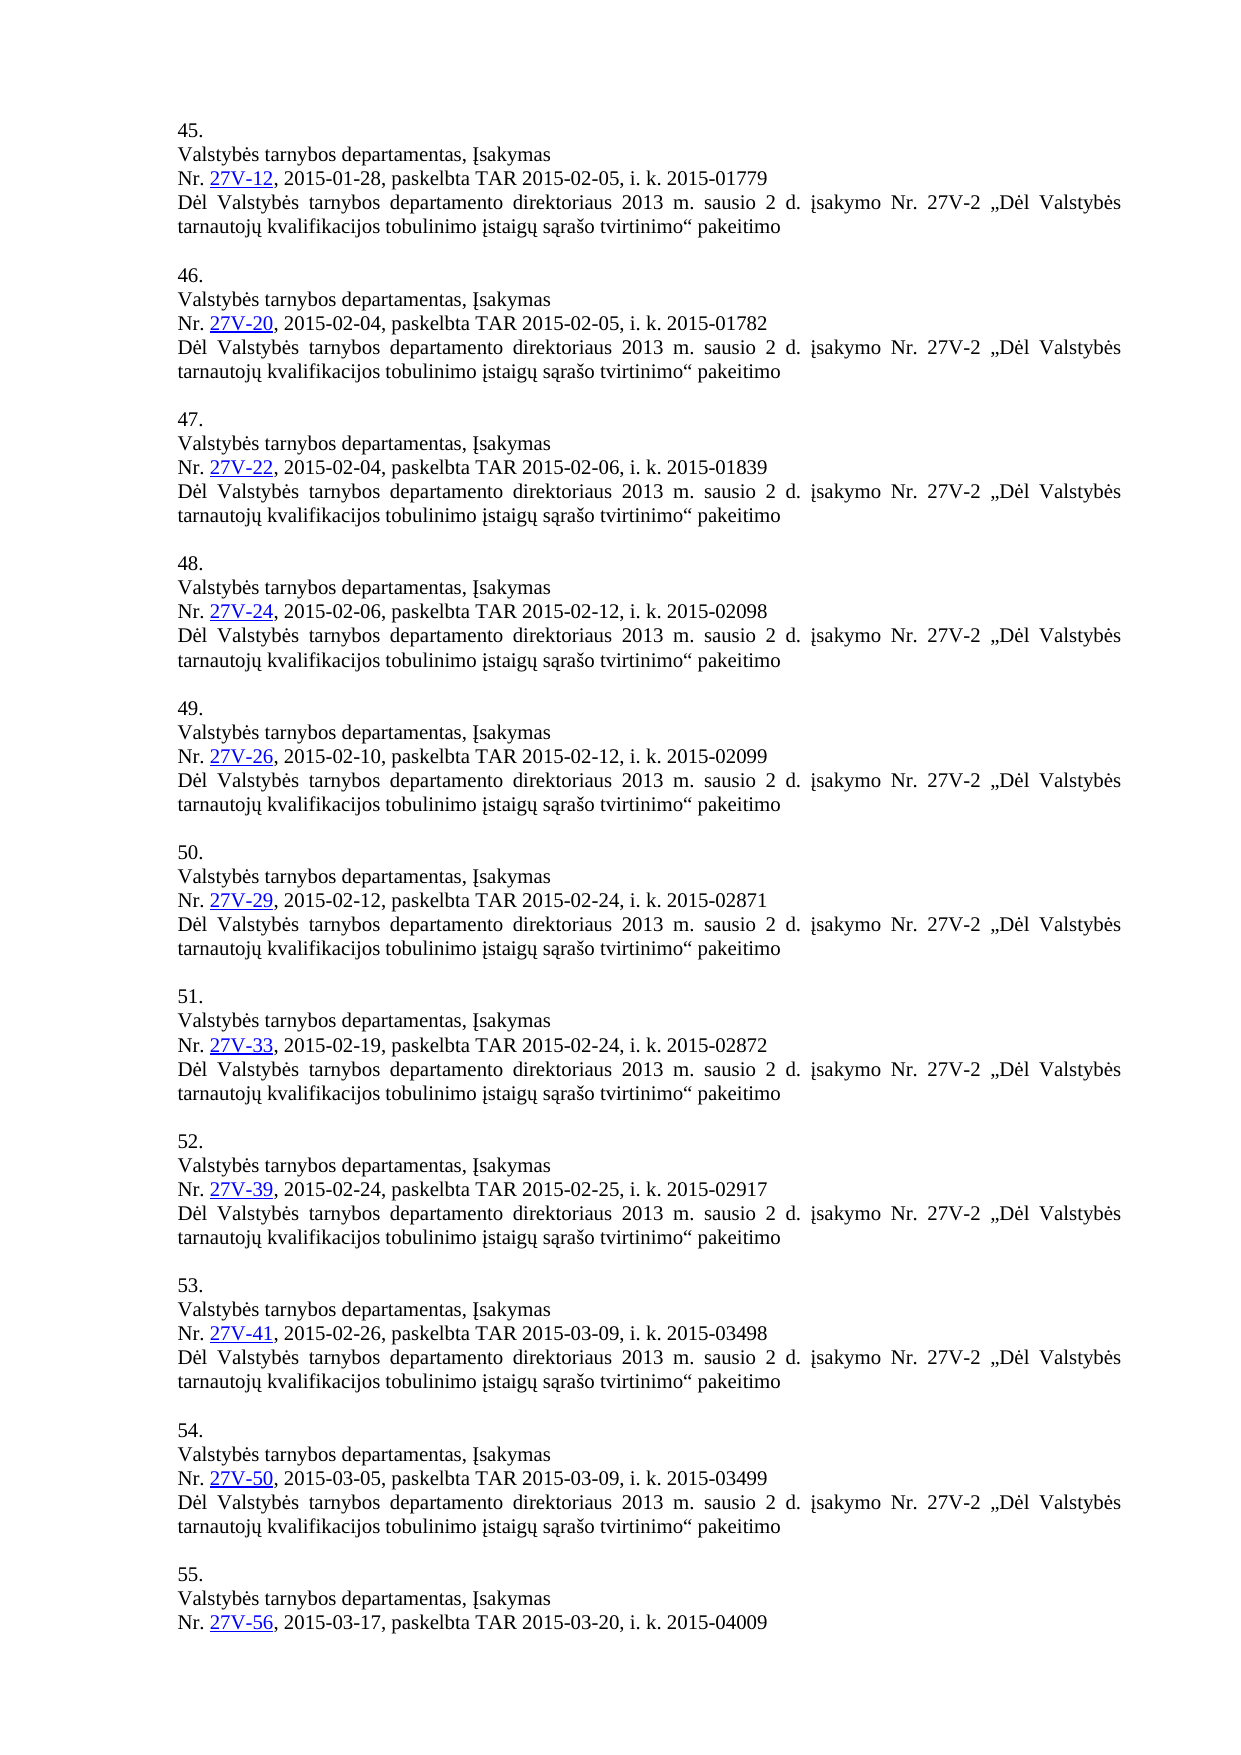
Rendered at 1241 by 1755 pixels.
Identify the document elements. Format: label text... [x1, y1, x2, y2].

text Nr. 27V-12, 2015-01-28, paskelbta TAR 2015-02-05, i. k. 2015-01779 [177, 166, 1122, 190]
text Valstybės tarnybos departamentas, Įsakymas [177, 575, 1122, 599]
text Dėl Valstybės tarnybos departamento direktoriaus 2013 m. sausio 2 d. įsakymo Nr. 27V-2 „Dėl Valstybės tarnautojų kvalifikacijos tobulinimo įstaigų sąrašo tvirtinimo“ pakeitimo [177, 1201, 1122, 1249]
text Dėl Valstybės tarnybos departamento direktoriaus 2013 m. sausio 2 d. įsakymo Nr. 27V-2 „Dėl Valstybės tarnautojų kvalifikacijos tobulinimo įstaigų sąrašo tvirtinimo“ pakeitimo [177, 1345, 1122, 1393]
text Dėl Valstybės tarnybos departamento direktoriaus 2013 m. sausio 2 d. įsakymo Nr. 27V-2 „Dėl Valstybės tarnautojų kvalifikacijos tobulinimo įstaigų sąrašo tvirtinimo“ pakeitimo [177, 1057, 1122, 1105]
text Nr. 27V-33, 2015-02-19, paskelbta TAR 2015-02-24, i. k. 2015-02872 [177, 1032, 1122, 1057]
text Dėl Valstybės tarnybos departamento direktoriaus 2013 m. sausio 2 d. įsakymo Nr. 27V-2 „Dėl Valstybės tarnautojų kvalifikacijos tobulinimo įstaigų sąrašo tvirtinimo“ pakeitimo [177, 335, 1122, 383]
text Valstybės tarnybos departamentas, Įsakymas [177, 431, 1122, 455]
text Nr. 27V-24, 2015-02-06, paskelbta TAR 2015-02-12, i. k. 2015-02098 [177, 599, 1122, 623]
text 50. [177, 840, 1122, 864]
text Nr. 27V-41, 2015-02-26, paskelbta TAR 2015-03-09, i. k. 2015-03498 [177, 1321, 1122, 1345]
text Valstybės tarnybos departamentas, Įsakymas [177, 1442, 1122, 1466]
text Valstybės tarnybos departamentas, Įsakymas [177, 1297, 1122, 1321]
text Dėl Valstybės tarnybos departamento direktoriaus 2013 m. sausio 2 d. įsakymo Nr. 27V-2 „Dėl Valstybės tarnautojų kvalifikacijos tobulinimo įstaigų sąrašo tvirtinimo“ pakeitimo [177, 479, 1122, 527]
text 47. [177, 407, 1122, 431]
text Valstybės tarnybos departamentas, Įsakymas [177, 142, 1122, 166]
text Valstybės tarnybos departamentas, Įsakymas [177, 287, 1122, 311]
text Valstybės tarnybos departamentas, Įsakymas [177, 1586, 1122, 1610]
text 52. [177, 1129, 1122, 1153]
text Nr. 27V-26, 2015-02-10, paskelbta TAR 2015-02-12, i. k. 2015-02099 [177, 744, 1122, 768]
text Nr. 27V-20, 2015-02-04, paskelbta TAR 2015-02-05, i. k. 2015-01782 [177, 311, 1122, 335]
text 51. [177, 984, 1122, 1008]
text Nr. 27V-39, 2015-02-24, paskelbta TAR 2015-02-25, i. k. 2015-02917 [177, 1177, 1122, 1201]
text 53. [177, 1273, 1122, 1297]
text Nr. 27V-29, 2015-02-12, paskelbta TAR 2015-02-24, i. k. 2015-02871 [177, 888, 1122, 912]
text 48. [177, 551, 1122, 575]
text 54. [177, 1417, 1122, 1442]
text Valstybės tarnybos departamentas, Įsakymas [177, 720, 1122, 744]
text Dėl Valstybės tarnybos departamento direktoriaus 2013 m. sausio 2 d. įsakymo Nr. 27V-2 „Dėl Valstybės tarnautojų kvalifikacijos tobulinimo įstaigų sąrašo tvirtinimo“ pakeitimo [177, 1490, 1122, 1538]
text Dėl Valstybės tarnybos departamento direktoriaus 2013 m. sausio 2 d. įsakymo Nr. 27V-2 „Dėl Valstybės tarnautojų kvalifikacijos tobulinimo įstaigų sąrašo tvirtinimo“ pakeitimo [177, 768, 1122, 816]
text Valstybės tarnybos departamentas, Įsakymas [177, 1153, 1122, 1177]
text Nr. 27V-56, 2015-03-17, paskelbta TAR 2015-03-20, i. k. 2015-04009 [177, 1610, 1122, 1634]
text 45. [177, 118, 1122, 142]
text Dėl Valstybės tarnybos departamento direktoriaus 2013 m. sausio 2 d. įsakymo Nr. 27V-2 „Dėl Valstybės tarnautojų kvalifikacijos tobulinimo įstaigų sąrašo tvirtinimo“ pakeitimo [177, 912, 1122, 960]
text Valstybės tarnybos departamentas, Įsakymas [177, 864, 1122, 888]
text Dėl Valstybės tarnybos departamento direktoriaus 2013 m. sausio 2 d. įsakymo Nr. 27V-2 „Dėl Valstybės tarnautojų kvalifikacijos tobulinimo įstaigų sąrašo tvirtinimo“ pakeitimo [177, 623, 1122, 672]
text Nr. 27V-50, 2015-03-05, paskelbta TAR 2015-03-09, i. k. 2015-03499 [177, 1466, 1122, 1490]
text Valstybės tarnybos departamentas, Įsakymas [177, 1008, 1122, 1032]
text 49. [177, 696, 1122, 720]
text 55. [177, 1562, 1122, 1586]
text Nr. 27V-22, 2015-02-04, paskelbta TAR 2015-02-06, i. k. 2015-01839 [177, 455, 1122, 479]
text 46. [177, 262, 1122, 287]
text Dėl Valstybės tarnybos departamento direktoriaus 2013 m. sausio 2 d. įsakymo Nr. 27V-2 „Dėl Valstybės tarnautojų kvalifikacijos tobulinimo įstaigų sąrašo tvirtinimo“ pakeitimo [177, 190, 1122, 238]
